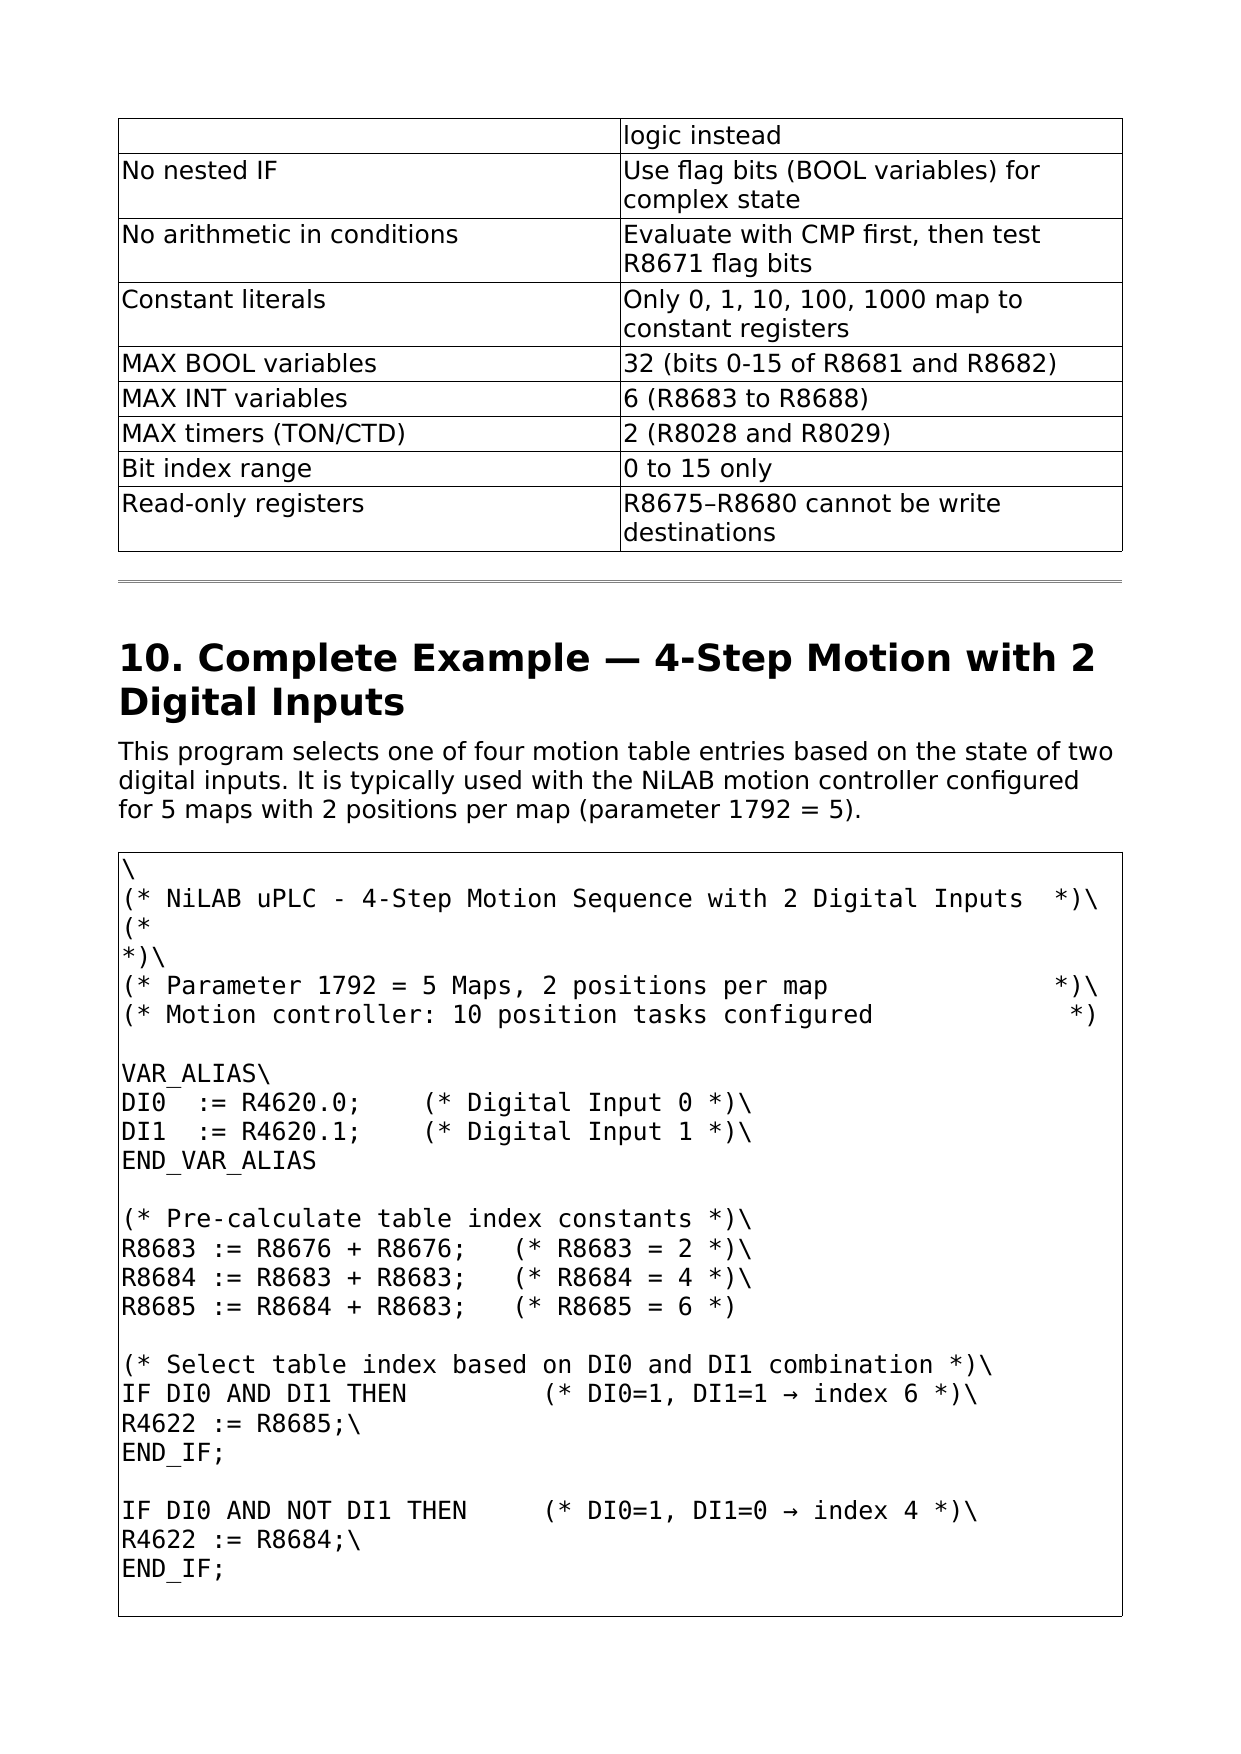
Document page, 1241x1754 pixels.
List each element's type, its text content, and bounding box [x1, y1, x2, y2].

table_cell R8675–R8680 cannot be write destinations [621, 487, 1122, 551]
table_cell 0 to 15 only [621, 452, 1122, 486]
table_cell 2 (R8028 and R8029) [621, 417, 1122, 451]
table_cell Bit index range [119, 452, 620, 486]
subtitle 10. Complete Example — 4-Step Motion with 2 Digital Inputs [118, 637, 1122, 724]
table_cell [119, 119, 620, 153]
table_cell Read-only registers [119, 487, 620, 551]
table_cell MAX timers (TON/CTD) [119, 417, 620, 451]
table_cell MAX INT variables [119, 382, 620, 416]
table_cell Evaluate with CMP first, then test R8671 flag bits [621, 219, 1122, 282]
table_cell Constant literals [119, 283, 620, 346]
table_cell 32 (bits 0-15 of R8681 and R8682) [621, 347, 1122, 381]
table_cell Use flag bits (BOOL variables) for complex state [621, 154, 1122, 217]
table_cell 6 (R8683 to R8688) [621, 382, 1122, 416]
text This program selects one of four motion table entries based on the state of two digital inputs. It is typically used with the NiLAB motion controller configured for 5 maps with 2 positions per map (parameter 1792 = 5). [118, 737, 1122, 824]
table_cell Only 0, 1, 10, 100, 1000 map to constant registers [621, 283, 1122, 346]
table_cell No nested IF [119, 154, 620, 217]
table_cell MAX BOOL variables [119, 347, 620, 381]
table_cell logic instead [621, 119, 1122, 153]
table_cell No arithmetic in conditions [119, 219, 620, 282]
table_header \ (* NiLAB uPLC - 4-Step Motion Sequence with 2 Digital Inputs *)\ (* *)\ (* Parameter 1792 = 5 Maps, 2 positions per map *)\ (* Motion controller: 10 position tasks configured *) VAR_ALIAS\ DI0 := R4620.0; (* Digital Input 0 *)\ DI1 := R4620.1; (* Digital Input 1 *)\ END_VAR_ALIAS (* Pre-calculate table index constants *)\ R8683 := R8676 + R8676; (* R8683 = 2 *)\ R8684 := R8683 + R8683; (* R8684 = 4 *)\ R8685 := R8684 + R8683; (* R8685 = 6 *) (* Select table index based on DI0 and DI1 combination *)\ IF DI0 AND DI1 THEN (* DI0=1, DI1=1 → index 6 *)\ R4622 := R8685;\ END_IF; IF DI0 AND NOT DI1 THEN (* DI0=1, DI1=0 → index 4 *)\ R4622 := R8684;\ END_IF; [119, 853, 1122, 1616]
